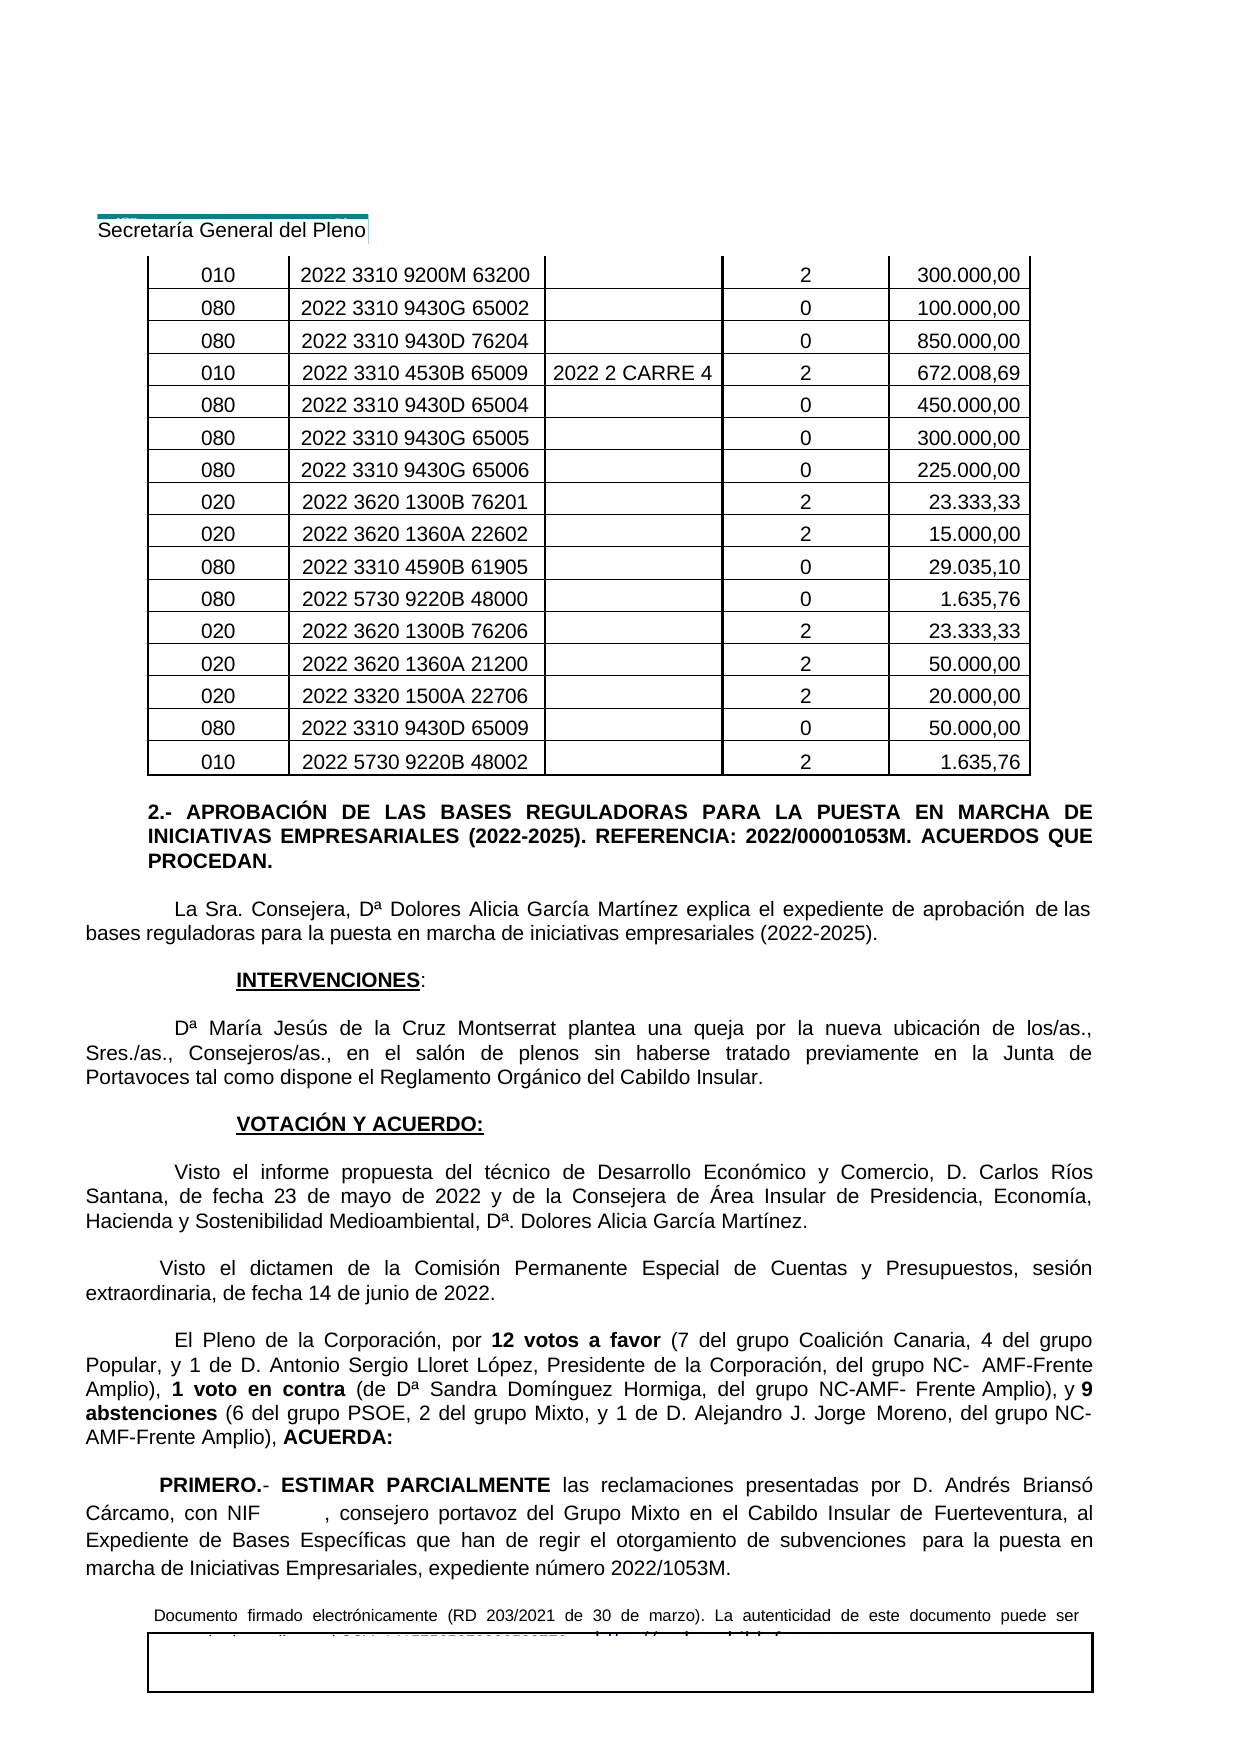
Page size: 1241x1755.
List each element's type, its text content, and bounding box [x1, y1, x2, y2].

table_cell [546, 289, 721, 320]
picture [97, 214, 369, 244]
table_cell 2022 3310 9430G 65005 [290, 418, 544, 449]
table_cell [546, 547, 721, 578]
text Visto el dictamen de la Comisión Permanente Especial de Cuentas y Presupuestos, sesión extraordinaria, de fecha 14 de junio de 2022. [85, 1256, 1093, 1304]
table_cell 2022 3310 4530B 65009 [290, 354, 544, 385]
table_cell 850.000,00 [890, 321, 1029, 352]
table_cell 23.333,33 [890, 483, 1029, 514]
table_cell 15.000,00 [890, 515, 1029, 546]
table_cell 2022 5730 9220B 48000 [290, 580, 544, 611]
table_cell 020 [149, 483, 288, 514]
table_cell 2022 3310 9430D 65009 [290, 709, 544, 740]
table_cell 2022 3320 1500A 22706 [290, 676, 544, 708]
table_cell 080 [149, 580, 288, 611]
table_cell 2 [724, 741, 888, 774]
text Visto el informe propuesta del técnico de Desarrollo Económico y Comercio, D. Carlos Ríos Santana, de fecha 23 de mayo de 2022 y de la Consejera de Área Insular de Presidencia, Economía, Hacienda y Sostenibilidad Medioambiental, Dª. Dolores Alicia García Martínez. [85, 1160, 1093, 1232]
table_cell 672.008,69 [890, 354, 1029, 385]
table_cell 020 [149, 676, 288, 708]
table_cell 080 [149, 547, 288, 578]
table_header 2 [724, 256, 888, 288]
table_header 300.000,00 [890, 256, 1029, 288]
table_cell 2022 3620 1300B 76206 [290, 612, 544, 643]
table_cell [546, 418, 721, 449]
table_cell [546, 709, 721, 740]
text 2.- APROBACIÓN DE LAS BASES REGULADORAS PARA LA PUESTA EN MARCHA DE INICIATIVAS EMPRESARIALES (2022-2025). REFERENCIA: 2022/00001053M. ACUERDOS QUE PROCEDAN. [148, 800, 1093, 872]
table_cell 1.635,76 [890, 580, 1029, 611]
table_cell 0 [724, 289, 888, 320]
table_cell 0 [724, 418, 888, 449]
table_cell 2 [724, 612, 888, 643]
table_cell 080 [149, 289, 288, 320]
table_cell 2022 3310 9430D 65004 [290, 386, 544, 417]
table_cell 020 [149, 644, 288, 675]
text El Pleno de la Corporación, por 12 votos a favor (7 del grupo Coalición Canaria, 4 del grupo Popular, y 1 de D. Antonio Sergio Lloret López, Presidente de la Corporación, del grupo NC- AMF-Frente Amplio), 1 voto en contra (de Dª Sandra Domínguez Hormiga, del grupo NC-AMF- Frente Amplio), y 9 abstenciones (6 del grupo PSOE, 2 del grupo Mixto, y 1 de D. Alejandro J. Jorge Moreno, del grupo NC-AMF-Frente Amplio), ACUERDA: [85, 1328, 1093, 1449]
table_header [546, 256, 721, 288]
table_cell 010 [149, 741, 288, 774]
table_cell 2022 3620 1360A 21200 [290, 644, 544, 675]
table_cell 080 [149, 321, 288, 352]
table_cell 2022 3310 4590B 61905 [290, 547, 544, 578]
table_cell [546, 386, 721, 417]
table_cell 2022 3620 1360A 22602 [290, 515, 544, 546]
table_cell 0 [724, 580, 888, 611]
table_cell [546, 483, 721, 514]
table_cell 080 [149, 386, 288, 417]
table_cell 1.635,76 [890, 741, 1029, 774]
table_cell 020 [149, 515, 288, 546]
table_cell [546, 612, 721, 643]
table_cell 0 [724, 709, 888, 740]
table_cell 2 [724, 483, 888, 514]
table_cell 080 [149, 709, 288, 740]
table_cell 2 [724, 676, 888, 708]
table_cell 2022 3310 9430D 76204 [290, 321, 544, 352]
subtitle INTERVENCIONES: [236, 968, 1107, 992]
table_cell [546, 450, 721, 482]
table_cell 450.000,00 [890, 386, 1029, 417]
table_cell 23.333,33 [890, 612, 1029, 643]
table_cell 29.035,10 [890, 547, 1029, 578]
table_cell 2022 3310 9430G 65006 [290, 450, 544, 482]
table_cell 2022 2 CARRE 4 [546, 354, 721, 385]
table_cell [546, 676, 721, 708]
table_cell 50.000,00 [890, 644, 1029, 675]
text Dª María Jesús de la Cruz Montserrat plantea una queja por la nueva ubicación de los/as., Sres./as., Consejeros/as., en el salón de plenos sin haberse tratado previamente en la Junta de Portavoces tal como dispone el Reglamento Orgánico del Cabildo Insular. [85, 1016, 1093, 1088]
table_cell 20.000,00 [890, 676, 1029, 708]
text PRIMERO.- ESTIMAR PARCIALMENTE las reclamaciones presentadas por D. Andrés Briansó Cárcamo, con NIF , consejero portavoz del Grupo Mixto en el Cabildo Insular de Fuerteventura, al Expediente de Bases Específicas que han de regir el otorgamiento de subvenciones para la puesta en marcha de Iniciativas Empresariales, expediente número 2022/1053M. [85, 1473, 1093, 1580]
table_cell 0 [724, 450, 888, 482]
table_cell 0 [724, 321, 888, 352]
table_cell 0 [724, 386, 888, 417]
text La Sra. Consejera, Dª Dolores Alicia García Martínez explica el expediente de aprobación de las bases reguladoras para la puesta en marcha de iniciativas empresariales (2022-2025). [85, 896, 1095, 944]
table_cell [546, 644, 721, 675]
table_cell 2022 3620 1300B 76201 [290, 483, 544, 514]
table_cell 080 [149, 418, 288, 449]
table_cell 2022 5730 9220B 48002 [290, 741, 544, 774]
table_cell 225.000,00 [890, 450, 1029, 482]
table_cell 2022 3310 9430G 65002 [290, 289, 544, 320]
table_cell [546, 515, 721, 546]
table_cell 020 [149, 612, 288, 643]
table_cell [546, 741, 721, 774]
table_cell 0 [724, 547, 888, 578]
table_cell 2 [724, 515, 888, 546]
table_cell 2 [724, 354, 888, 385]
table_cell 010 [149, 354, 288, 385]
table_cell 50.000,00 [890, 709, 1029, 740]
table_cell 300.000,00 [890, 418, 1029, 449]
table_cell 080 [149, 450, 288, 482]
table_cell 2 [724, 644, 888, 675]
table_header 2022 3310 9200M 63200 [290, 256, 544, 288]
table_cell [546, 321, 721, 352]
subtitle VOTACIÓN Y ACUERDO: [236, 1112, 1107, 1136]
table_header 010 [149, 256, 288, 288]
table_cell [546, 580, 721, 611]
table_cell 100.000,00 [890, 289, 1029, 320]
